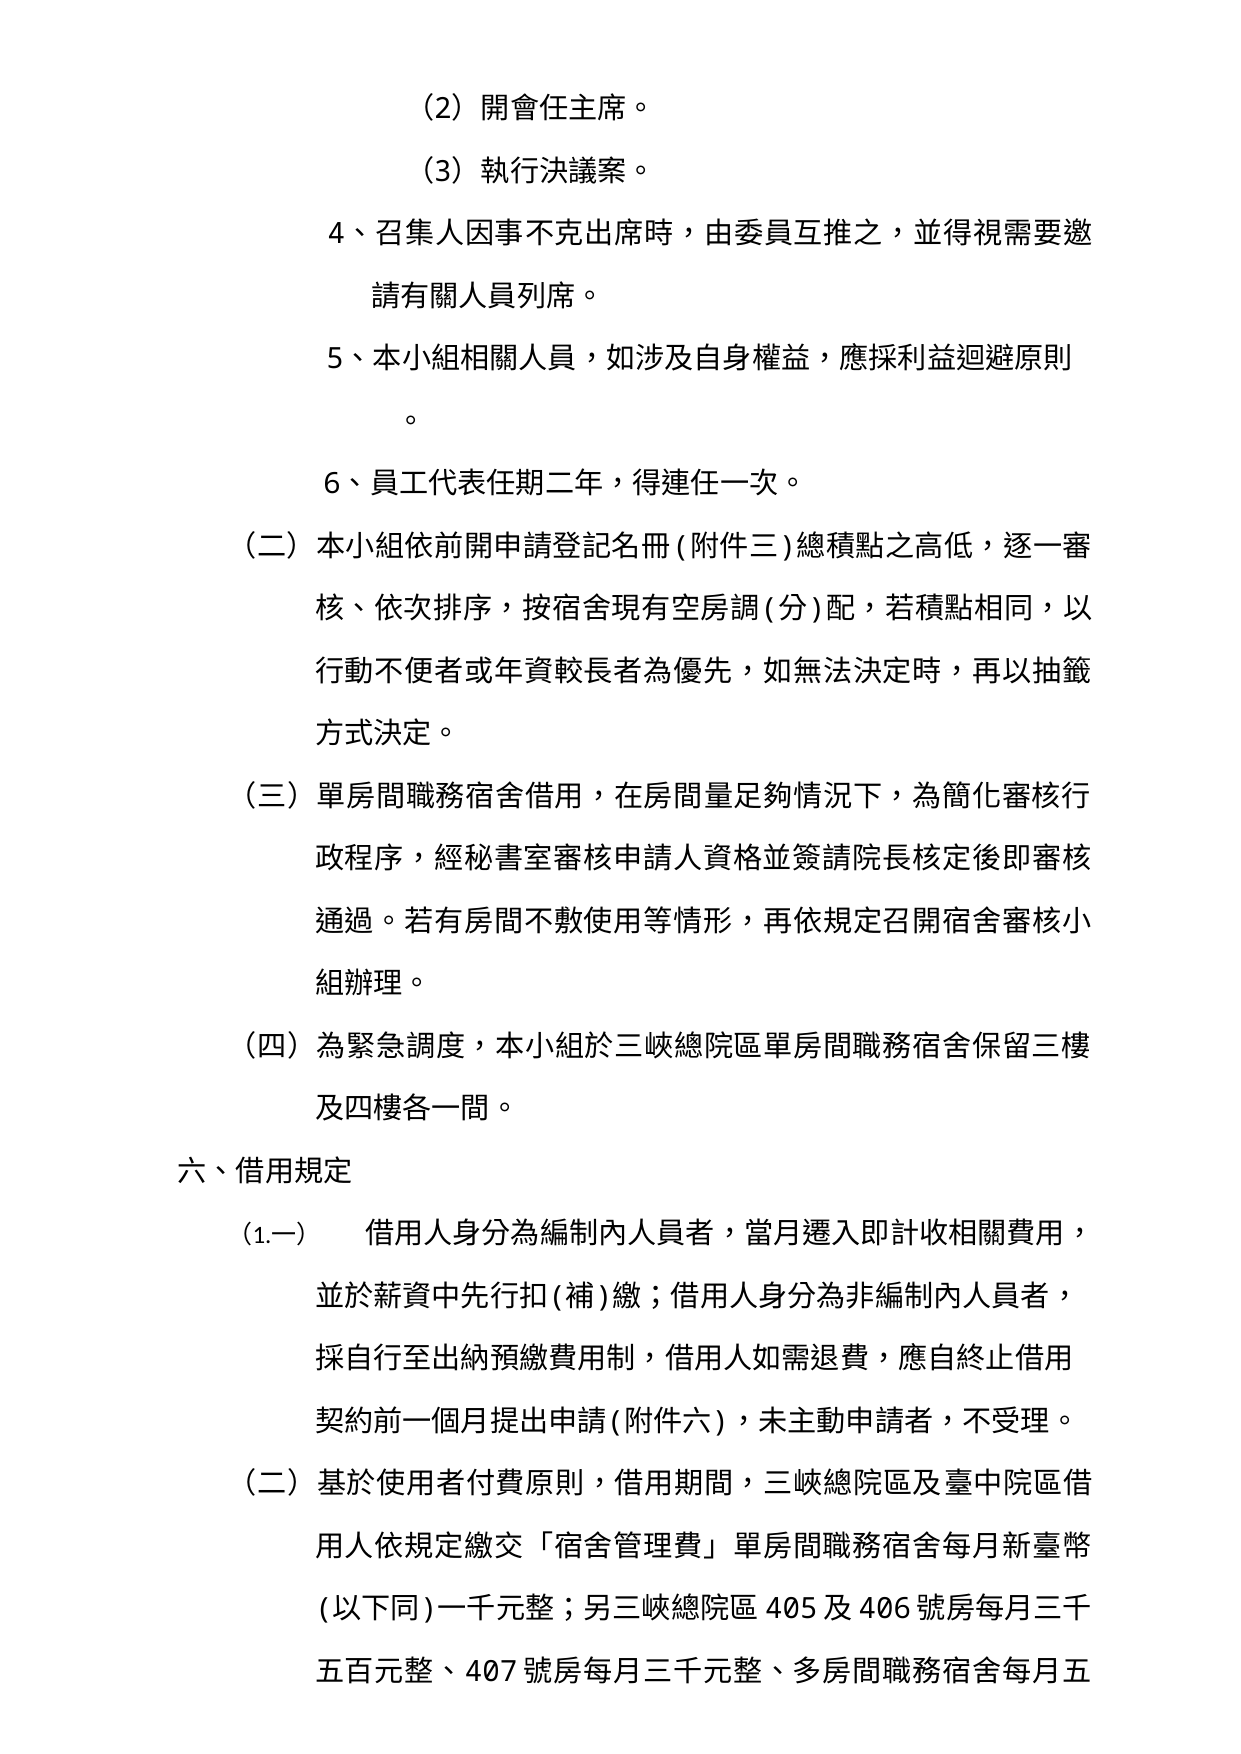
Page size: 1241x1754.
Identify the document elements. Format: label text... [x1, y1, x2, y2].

text 5、本小組相關人員，如涉及自身權益，應採利益迴避原則 [177, 314, 1092, 377]
text （四）為緊急調度，本小組於三峽總院區單房間職務宿舍保留三樓及四樓各一間。 [227, 1002, 1092, 1127]
text （三）單房間職務宿舍借用，在房間量足夠情況下，為簡化審核行政程序，經秘書室審核申請人資格並簽請院長核定後即審核通過。若有房間不敷使用等情形，再依規定召開宿舍審核小組辦理。 [227, 752, 1092, 1002]
list 借用人身分為編制內人員者，當月遷入即計收相關費用，並於薪資中先行扣(補)繳；借用人身分為非編制內人員者，採自行至出納預繳費用制，借用人如需退費，應自終止借用契約前一個月提出申請(附件六)，未主動申請者，不受理。 [227, 1189, 1092, 1439]
text （2）開會任主席。 [177, 64, 1092, 127]
text （二）本小組依前開申請登記名冊(附件三)總積點之高低，逐一審核、依次排序，按宿舍現有空房調(分)配，若積點相同，以行動不便者或年資較長者為優先，如無法決定時，再以抽籤方式決定。 [227, 502, 1092, 752]
text 4、召集人因事不克出席時，由委員互推之，並得視需要邀請有關人員列席。 [327, 189, 1092, 314]
text 6、員工代表任期二年，得連任一次。 [177, 439, 1092, 502]
text （二）基於使用者付費原則，借用期間，三峽總院區及臺中院區借用人依規定繳交「宿舍管理費」單房間職務宿舍每月新臺幣(以下同)一千元整；另三峽總院區405及406號房每月三千五百元整、407號房每月三千元整、多房間職務宿舍每月五 [227, 1439, 1092, 1689]
text （3）執行決議案。 [177, 127, 1092, 189]
text 。 [177, 377, 1092, 439]
text 六、借用規定 [177, 1127, 1092, 1189]
